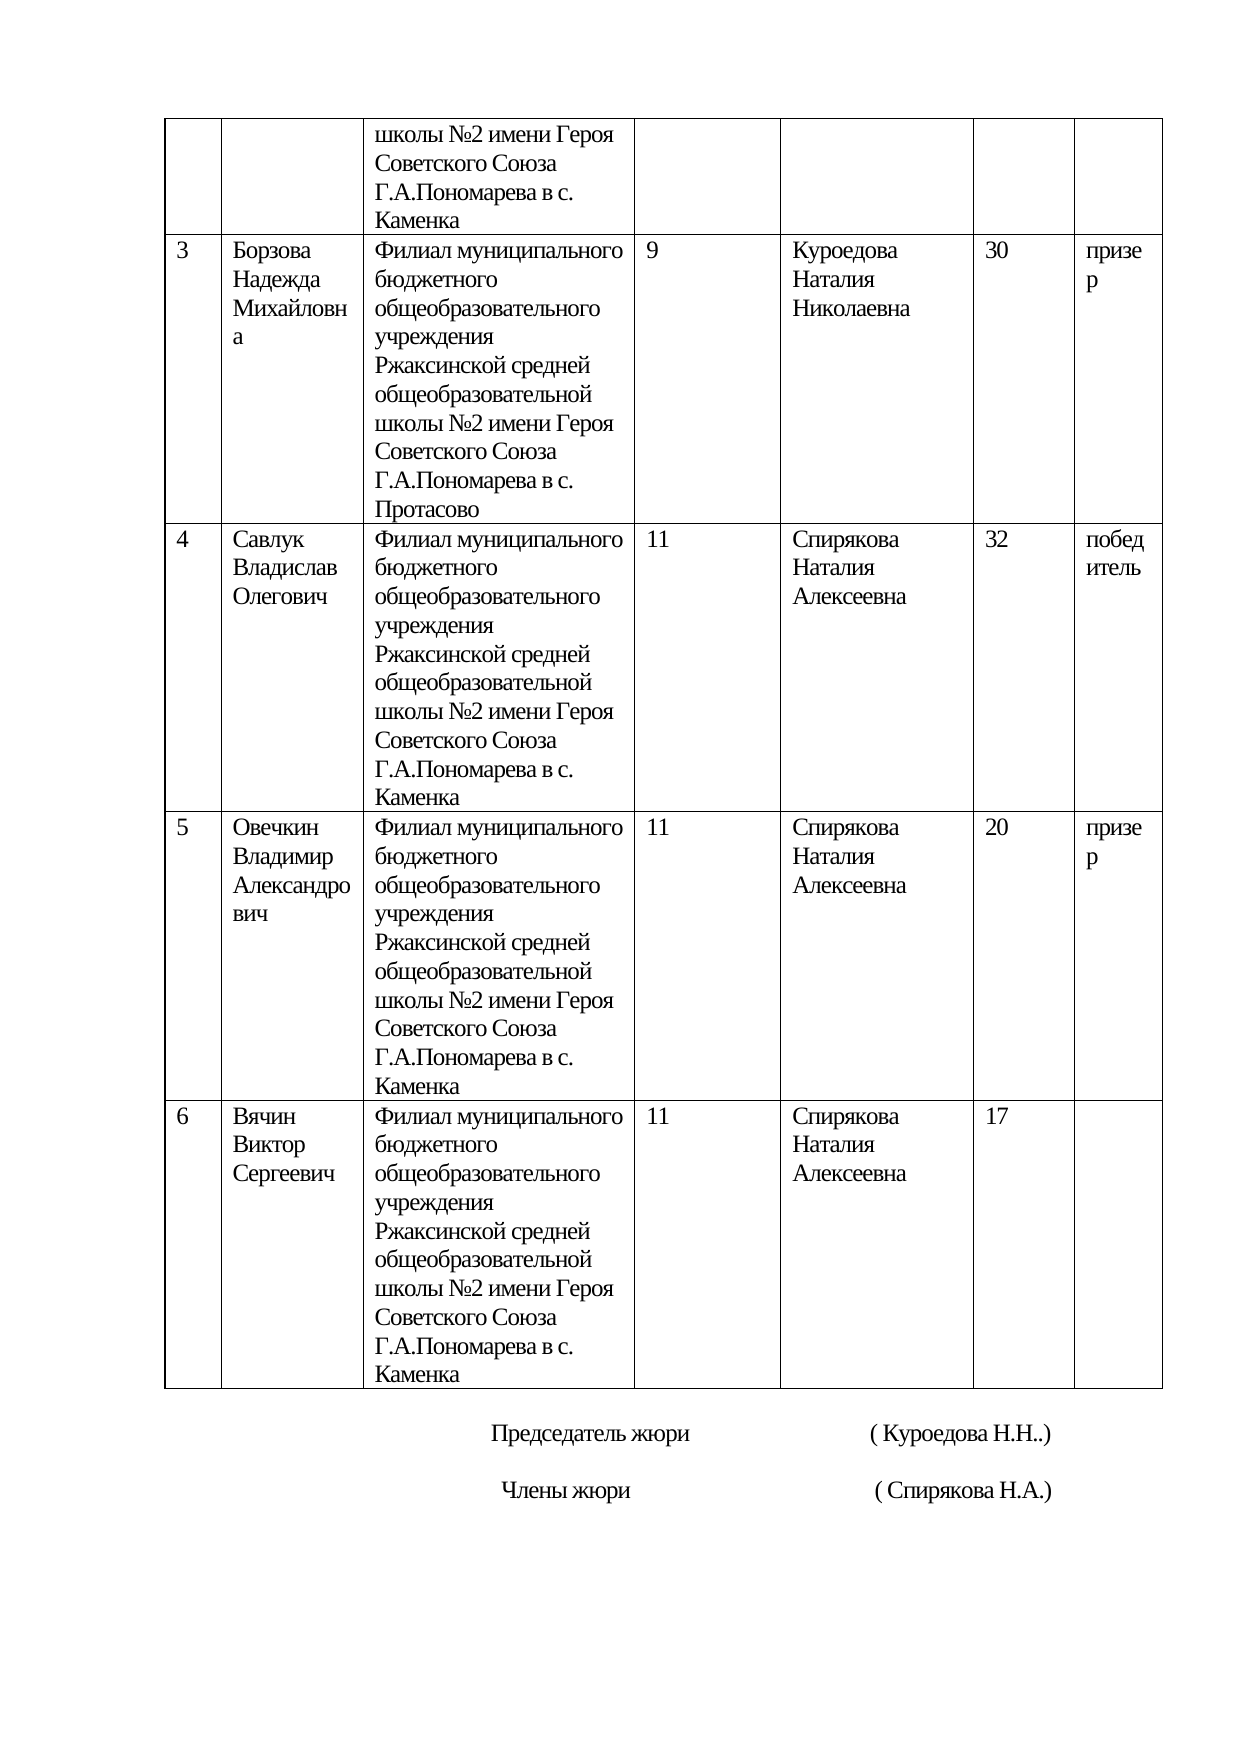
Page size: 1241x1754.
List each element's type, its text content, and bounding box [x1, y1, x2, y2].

table_cell 5 [166, 812, 221, 1100]
table_cell Спирякова Наталия Алексеевна [781, 524, 973, 811]
table_cell победитель [1075, 524, 1162, 811]
table_cell Савлук Владислав Олегович [222, 524, 363, 811]
table_cell Филиал муниципального бюджетного общеобразовательного учреждения Ржаксинской средней общеобразовательной школы №2 имени Героя Советского Союза Г.А.Пономарева в с. Каменка [364, 1101, 634, 1388]
table_cell [974, 119, 1074, 234]
table_cell [1075, 119, 1162, 234]
table_cell Вячин Виктор Сергеевич [222, 1101, 363, 1388]
table_cell 11 [635, 812, 780, 1100]
table_cell призер [1075, 235, 1162, 523]
table_cell 32 [974, 524, 1074, 811]
table_cell [166, 119, 221, 234]
table_cell Спирякова Наталия Алексеевна [781, 1101, 973, 1388]
table_cell 6 [166, 1101, 221, 1388]
table_cell Борзова Надежда Михайловна [222, 235, 363, 523]
table_cell 9 [635, 235, 780, 523]
table_cell 11 [635, 1101, 780, 1388]
table_cell 30 [974, 235, 1074, 523]
table_cell [635, 119, 780, 234]
table_cell 20 [974, 812, 1074, 1100]
table_cell Куроедова Наталия Николаевна [781, 235, 973, 523]
table_cell Филиал муниципального бюджетного общеобразовательного учреждения Ржаксинской средней общеобразовательной школы №2 имени Героя Советского Союза Г.А.Пономарева в с. Протасово [364, 235, 634, 523]
table_cell [1075, 1101, 1162, 1388]
table_cell 11 [635, 524, 780, 811]
table_cell 4 [166, 524, 221, 811]
table_cell 3 [166, 235, 221, 523]
table_cell Филиал муниципального бюджетного общеобразовательного учреждения Ржаксинской средней общеобразовательной школы №2 имени Героя Советского Союза Г.А.Пономарева в с. Каменка [364, 524, 634, 811]
table_cell 17 [974, 1101, 1074, 1388]
table_cell Овечкин Владимир Александрович [222, 812, 363, 1100]
table_cell [222, 119, 363, 234]
text Члены жюри ( Спирякова Н.А.) [177, 1476, 1122, 1504]
table_cell призер [1075, 812, 1162, 1100]
table_cell Спирякова Наталия Алексеевна [781, 812, 973, 1100]
table_cell школы №2 имени Героя Советского Союза Г.А.Пономарева в с. Каменка [364, 119, 634, 234]
table_cell [781, 119, 973, 234]
text Председатель жюри ( Куроедова Н.Н..) [177, 1418, 1122, 1447]
table_cell Филиал муниципального бюджетного общеобразовательного учреждения Ржаксинской средней общеобразовательной школы №2 имени Героя Советского Союза Г.А.Пономарева в с. Каменка [364, 812, 634, 1100]
